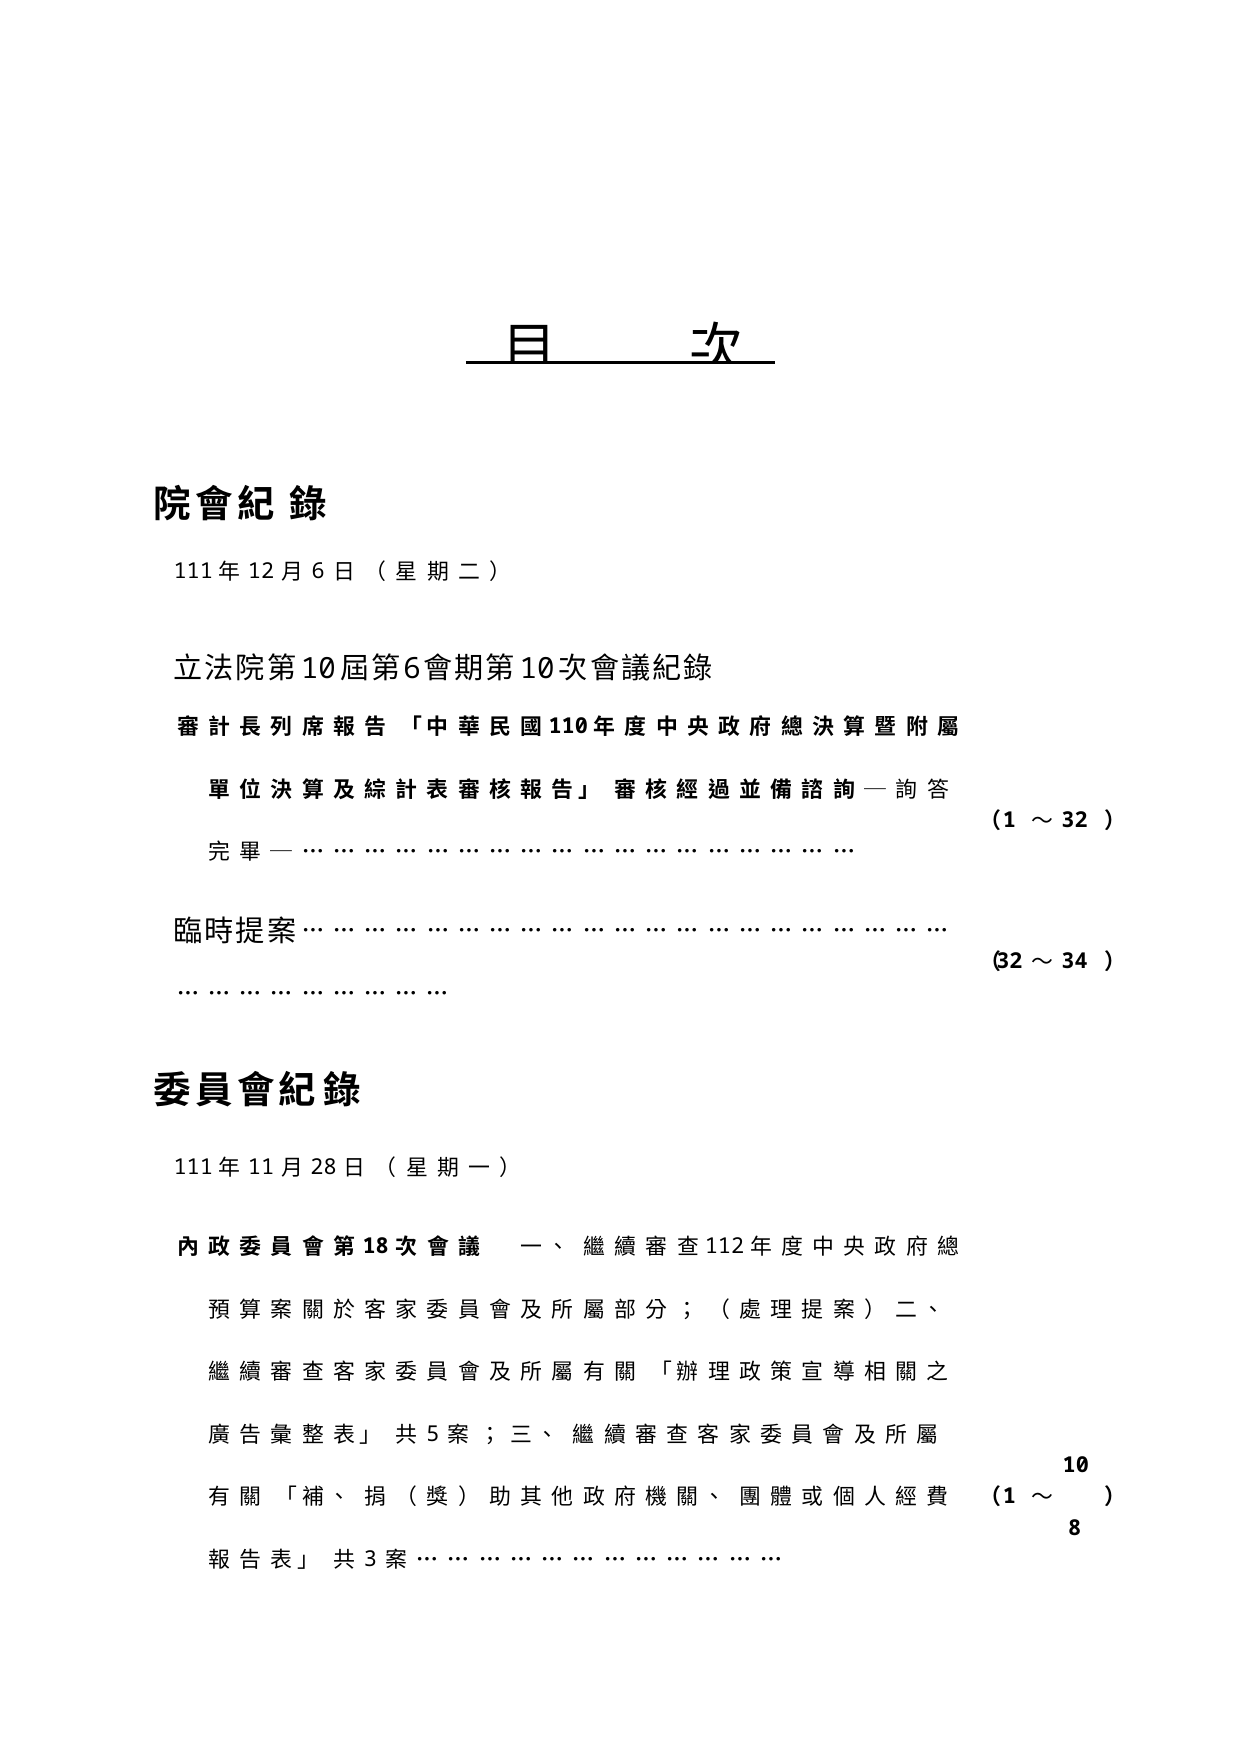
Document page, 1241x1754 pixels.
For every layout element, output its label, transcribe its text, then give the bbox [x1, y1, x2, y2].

table_cell 委員會紀錄 111年11月28日（星期一） [150, 1039, 1108, 1214]
table_cell 108 [1053, 1214, 1091, 1589]
table_cell 審計長列席報告「中華民國110年度中央政府總決算暨附屬單位決算及綜計表審核報告」審核經過並備諮詢─詢答完畢─……………………………………………… [150, 694, 967, 881]
table_cell [986, 618, 1023, 694]
table_cell ） [1091, 1214, 1108, 1589]
table_cell ） [1091, 694, 1108, 881]
table_cell ） [1091, 881, 1108, 1039]
table_header 目 次 [466, 281, 774, 361]
table_cell 1 [986, 694, 1023, 881]
table_cell ～ [1023, 694, 1053, 881]
table_cell （ [967, 1214, 986, 1589]
table_cell [967, 618, 986, 694]
table_cell ～ [1023, 881, 1053, 1039]
table_cell （ [967, 694, 986, 881]
table_cell 1 [986, 1214, 1023, 1589]
table_cell 32 [1053, 694, 1091, 881]
table_cell ～ [1023, 1214, 1053, 1589]
table_cell [1023, 618, 1053, 694]
table_cell [1091, 618, 1108, 694]
table_cell 臨時提案……………………………………………………………………………… [150, 881, 967, 1039]
table_cell 立法院第10屆第6會期第10次會議紀錄 [150, 618, 967, 694]
table_cell 34 [1053, 881, 1091, 1039]
table_cell 32 [986, 881, 1023, 1039]
table_header 院會紀錄 111年12月6日（星期二） [150, 443, 1108, 618]
table_cell 內政委員會第18次會議 一、繼續審查112年度中央政府總預算案關於客家委員會及所屬部分；（處理提案）二、繼續審查客家委員會及所屬有關「辦理政策宣導相關之廣告彙整表」共5案；三、繼續審查客家委員會及所屬有關「補、捐（獎）助其他政府機關、團體或個人經費報告表」共3案……………………………… [150, 1214, 967, 1589]
table_cell [1053, 618, 1091, 694]
table_cell （ [967, 881, 986, 1039]
